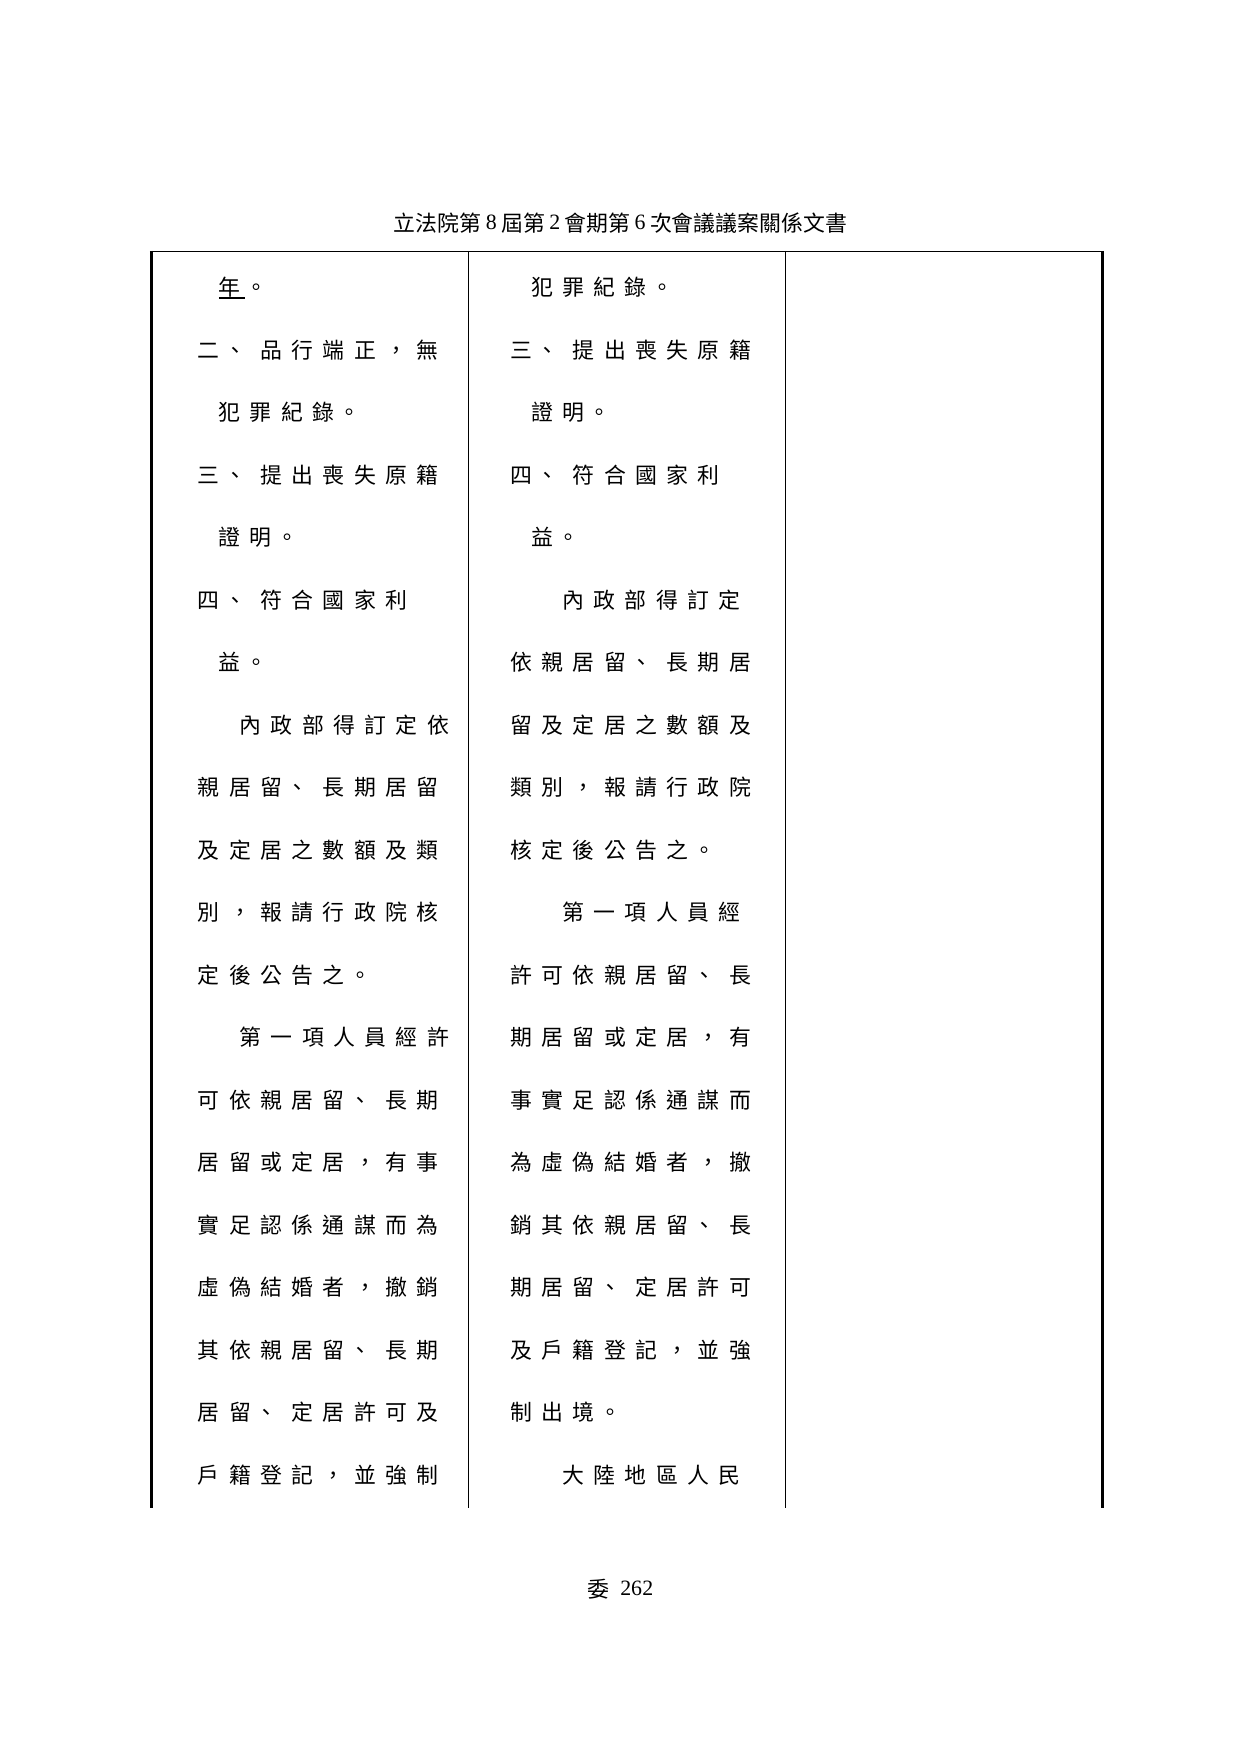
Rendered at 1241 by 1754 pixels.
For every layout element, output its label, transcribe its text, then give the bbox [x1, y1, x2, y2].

table_cell [786, 252, 1101, 1508]
table_cell 年。 二、品行端正，無犯罪紀錄。 三、提出喪失原籍證明。 四、符合國家利益。 內政部得訂定依親居留、長期居留及定居之數額及類別，報請行政院核定後公告之。 第一項人員經許可依親居留、長期居留或定居，有事實足認係通謀而為虛偽結婚者，撤銷其依親居留、長期居留、定居許可及戶籍登記，並強制 [153, 252, 468, 1508]
table_cell 犯罪紀錄。 三、提出喪失原籍證明。 四、符合國家利益。 內政部得訂定依親居留、長期居留及定居之數額及類別，報請行政院核定後公告之。 第一項人員經許可依親居留、長期居留或定居，有事實足認係通謀而為虛偽結婚者，撤銷其依親居留、長期居留、定居許可及戶籍登記，並強制出境。 大陸地區人民 [469, 252, 785, 1508]
